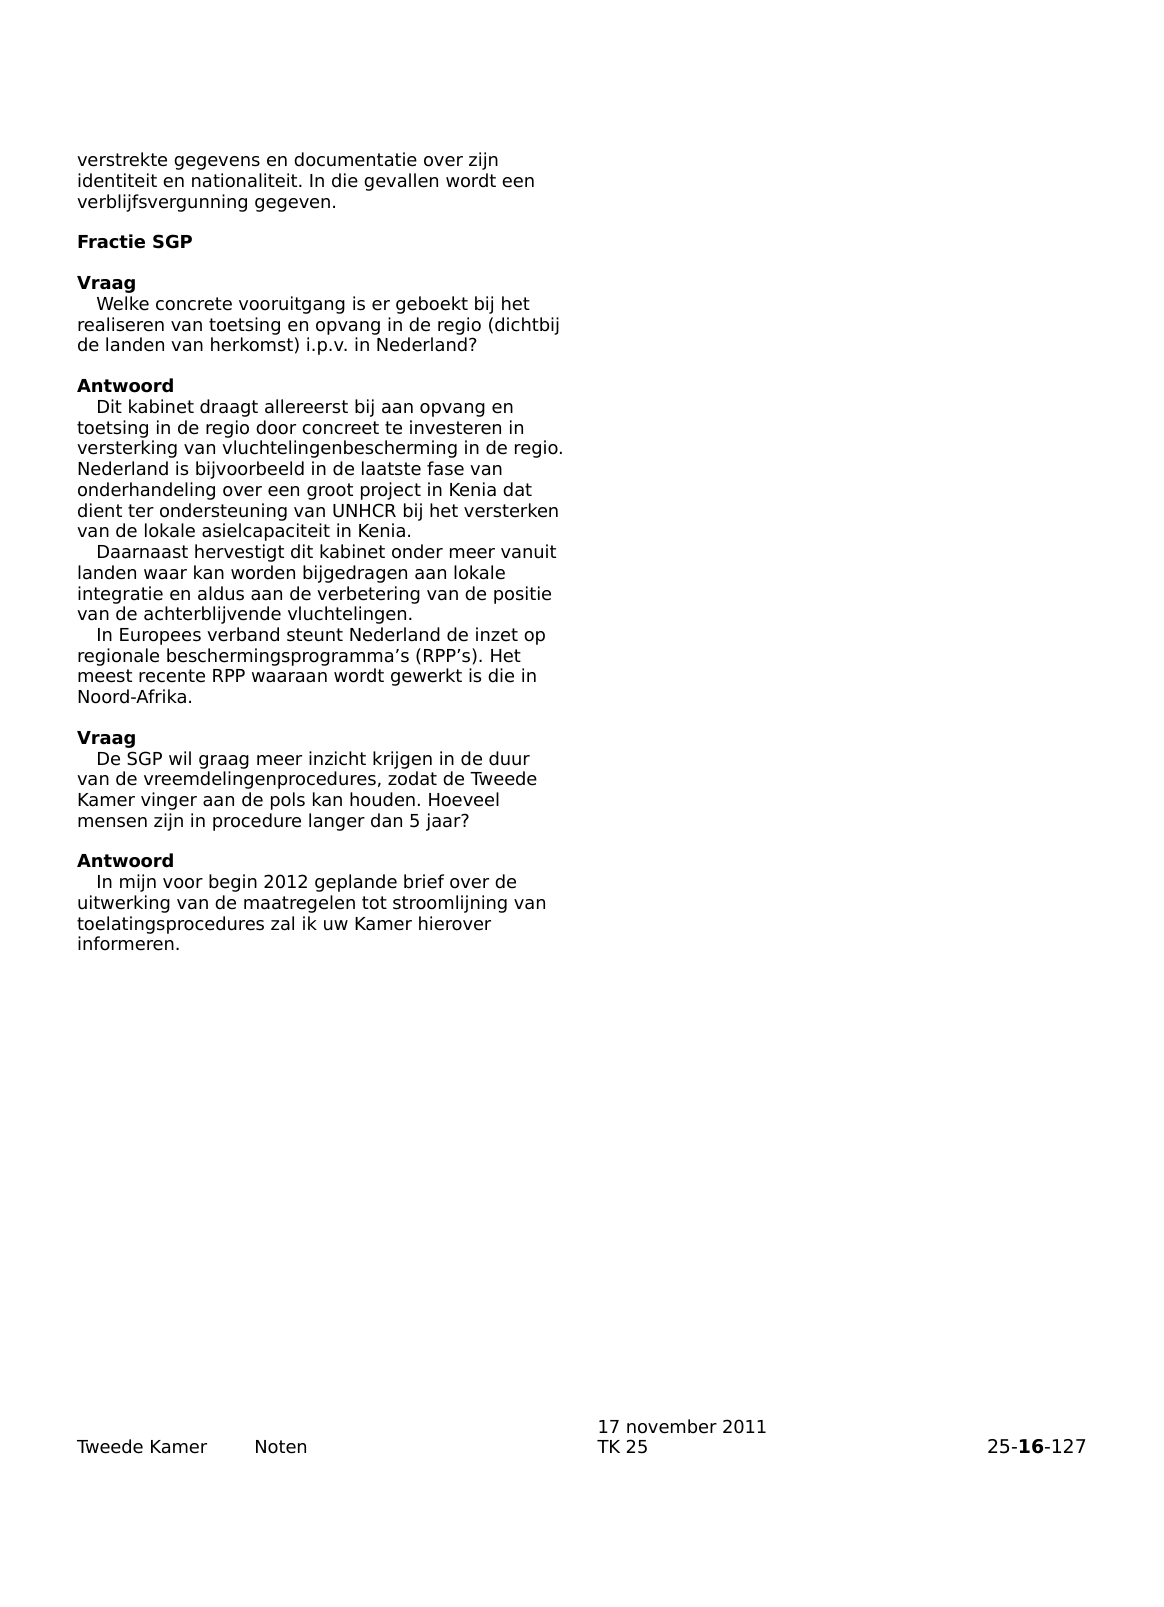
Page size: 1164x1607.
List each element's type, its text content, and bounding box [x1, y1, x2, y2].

text Vraag [77, 273, 567, 294]
text verstrekte gegevens en documentatie over zijn identiteit en nationaliteit. In die gevallen wordt een verblijfsvergunning gegeven. [77, 150, 567, 212]
text In Europees verband steunt Nederland de inzet op regionale beschermingsprogramma’s (RPP’s). Het meest recente RPP waaraan wordt gewerkt is die in Noord-Afrika. [77, 625, 567, 708]
text Vraag [77, 728, 567, 748]
text Dit kabinet draagt allereerst bij aan opvang en toetsing in de regio door concreet te investeren in versterking van vluchtelingenbescherming in de regio. Nederland is bijvoorbeeld in de laatste fase van onderhandeling over een groot project in Kenia dat dient ter ondersteuning van UNHCR bij het versterken van de lokale asielcapaciteit in Kenia. [77, 397, 567, 542]
text Antwoord [77, 376, 567, 397]
text Antwoord [77, 851, 567, 872]
text Daarnaast hervestigt dit kabinet onder meer vanuit landen waar kan worden bijgedragen aan lokale integratie en aldus aan de verbetering van de positie van de achterblijvende vluchtelingen. [77, 542, 567, 625]
text Fractie SGP [77, 232, 567, 253]
text In mijn voor begin 2012 geplande brief over de uitwerking van de maatregelen tot stroomlijning van toelatingsprocedures zal ik uw Kamer hierover informeren. [77, 872, 567, 955]
text Welke concrete vooruitgang is er geboekt bij het realiseren van toetsing en opvang in de regio (dichtbij de landen van herkomst) i.p.v. in Nederland? [77, 294, 567, 356]
text De SGP wil graag meer inzicht krijgen in de duur van de vreemdelingenprocedures, zodat de Tweede Kamer vinger aan de pols kan houden. Hoeveel mensen zijn in procedure langer dan 5 jaar? [77, 748, 567, 831]
